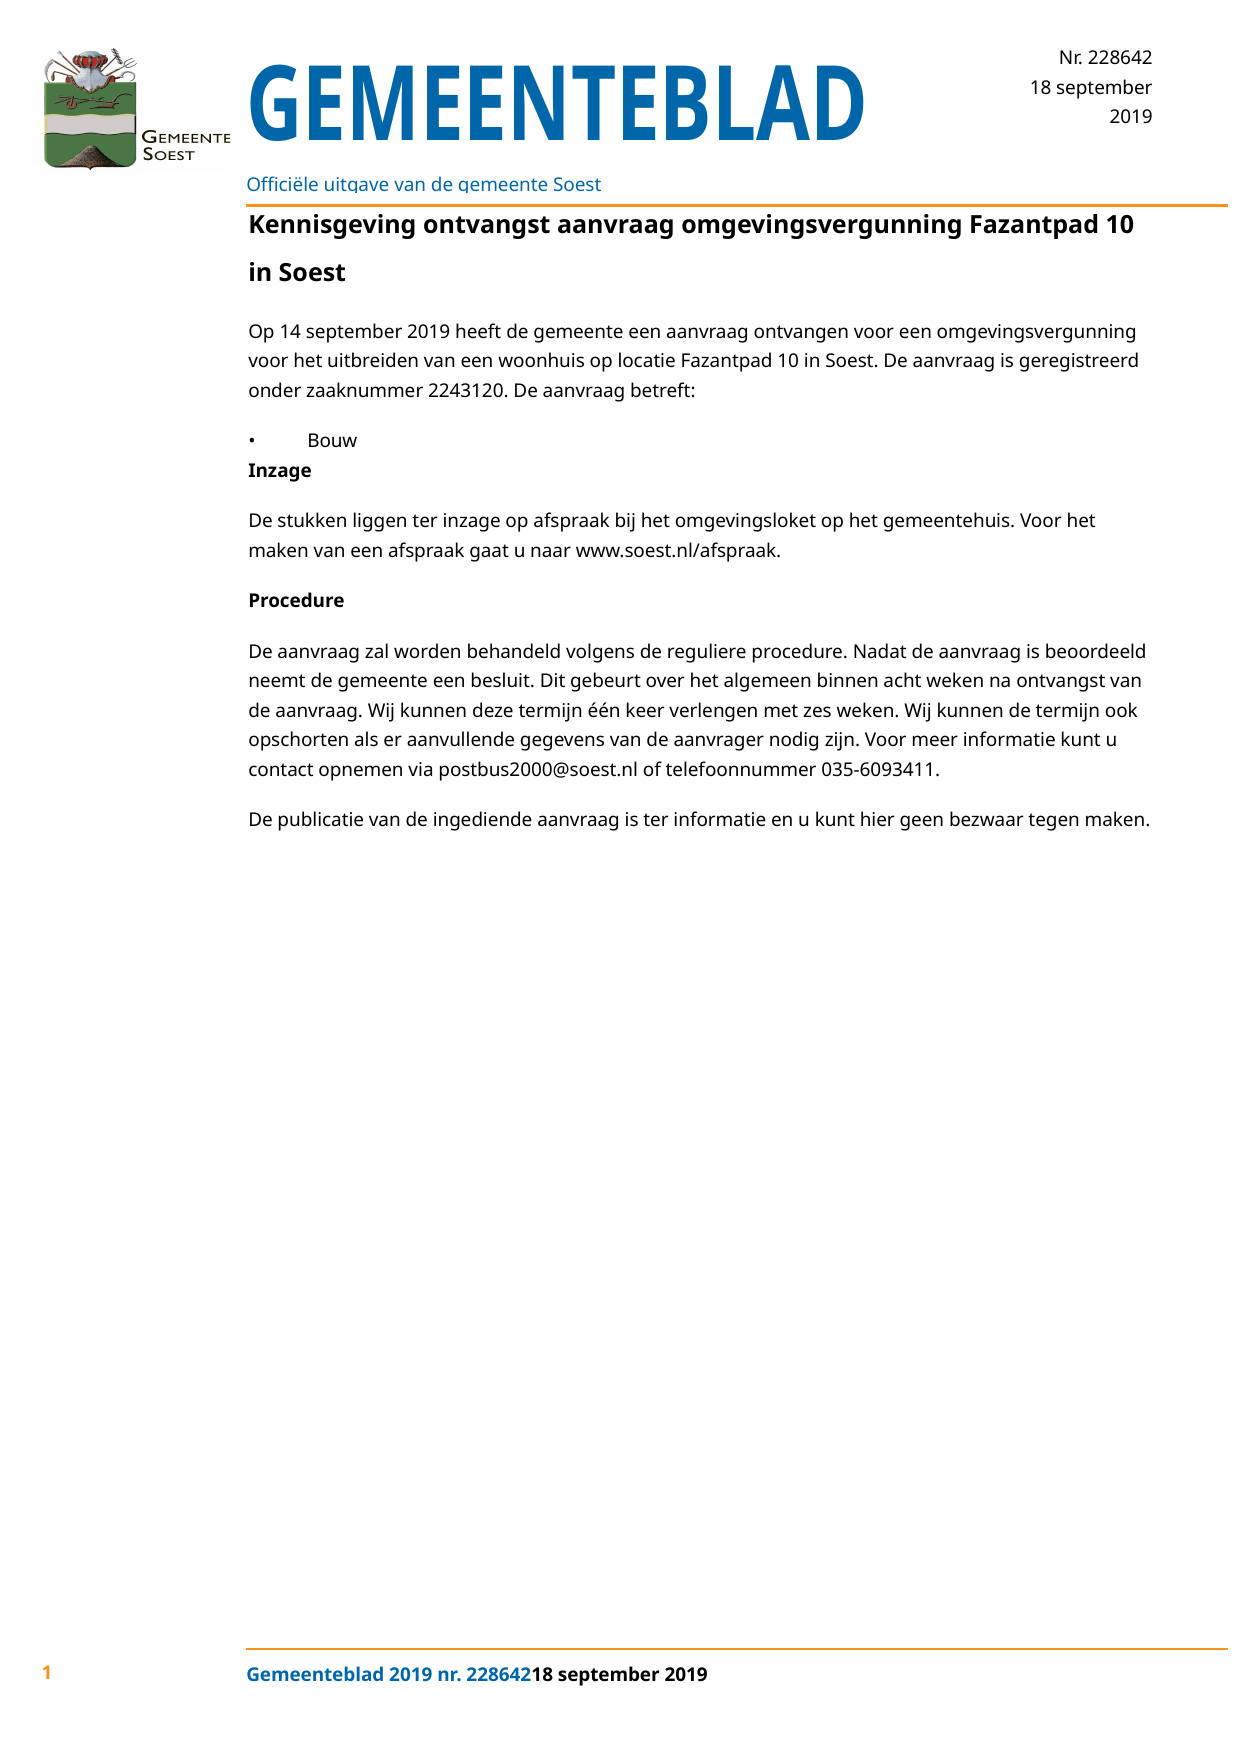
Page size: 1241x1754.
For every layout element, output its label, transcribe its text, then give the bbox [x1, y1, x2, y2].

text De aanvraag zal worden behandeld volgens de reguliere procedure. Nadat de aanvraag is beoordeeld neemt de gemeente een besluit. Dit gebeurt over het algemeen binnen acht weken na ontvangst van de aanvraag. Wij kunnen deze termijn één keer verlengen met zes weken. Wij kunnen de termijn ook opschorten als er aanvullende gegevens van de aanvrager nodig zijn. Voor meer informatie kunt u contact opnemen via postbus2000@soest.nl of telefoonnummer 035-6093411. [248, 638, 1152, 782]
text De stukken liggen ter inzage op afspraak bij het omgevingsloket op het gemeentehuis. Voor het maken van een afspraak gaat u naar www.soest.nl/afspraak. [248, 507, 1152, 563]
text Op 14 september 2019 heeft de gemeente een aanvraag ontvangen voor een omgevingsvergunning voor het uitbreiden van een woonhuis op locatie Fazantpad 10 in Soest. De aanvraag is geregistreerd onder zaaknummer 2243120. De aanvraag betreft: [248, 318, 1152, 403]
text Procedure [248, 587, 1152, 613]
text Kennisgeving ontvangst aanvraag omgevingsvergunning Fazantpad 10 in Soest [248, 207, 1152, 288]
text Inzage [248, 457, 1152, 483]
text De publicatie van de ingediende aanvraag is ter informatie en u kunt hier geen bezwaar tegen maken. [248, 807, 1152, 832]
list Bouw [248, 427, 1152, 453]
picture [41, 47, 231, 172]
